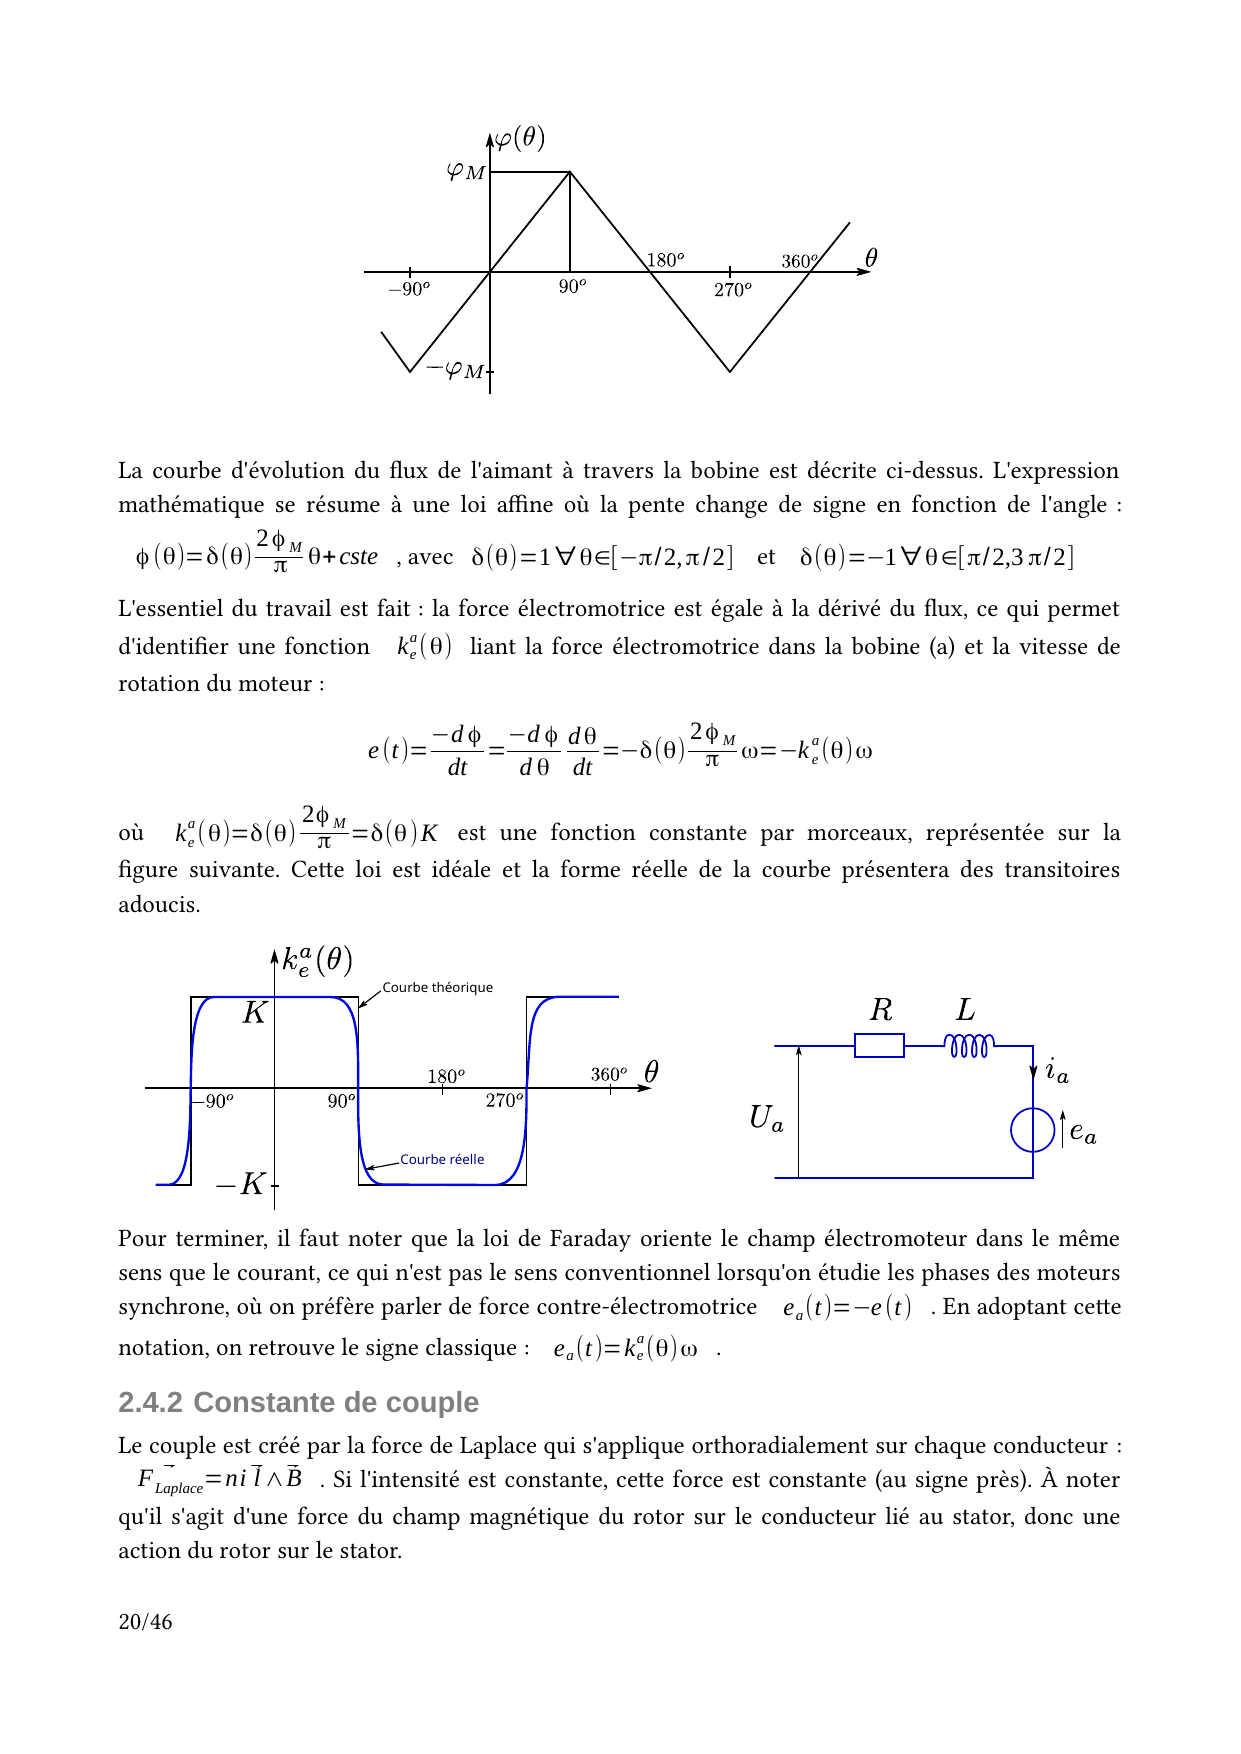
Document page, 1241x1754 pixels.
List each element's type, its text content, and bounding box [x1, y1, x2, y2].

text Pour terminer, il faut noter que la loi de Faraday oriente le champ électromoteur dans le même sens que le courant, ce qui n'est pas le sens conventionnel lorsqu'on étudie les phases des moteurs synchrone, où on préfère parler de force contre-électromotrice . En adoptant cette notation, on retrouve le signe classique : . [118, 938, 1122, 1364]
text L'essentiel du travail est fait : la force électromotrice est égale à la dérivé du flux, ce qui permet d'identifier une fonction liant la force électromotrice dans la bobine (a) et la vitesse de rotation du moteur : [118, 594, 1122, 697]
text où est une fonction constante par morceaux, représentée sur la figure suivante. Cette loi est idéale et la forme réelle de la courbe présentera des transitoires adoucis. [118, 800, 1122, 918]
text Le couple est créé par la force de Laplace qui s'applique orthoradialement sur chaque conducteur : . Si l'intensité est constante, cette force est constante (au signe près). À noter qu'il s'agit d'une force du champ magnétique du rotor sur le conducteur lié au stator, donc une action du rotor sur le stator. [118, 1431, 1122, 1565]
subtitle Constante de couple [118, 1385, 1122, 1418]
text La courbe d'évolution du flux de l'aimant à travers la bobine est décrite ci-dessus. L'expression mathématique se résume à une loi affine où la pente change de signe en fonction de l'angle :, avec et [118, 456, 1122, 574]
